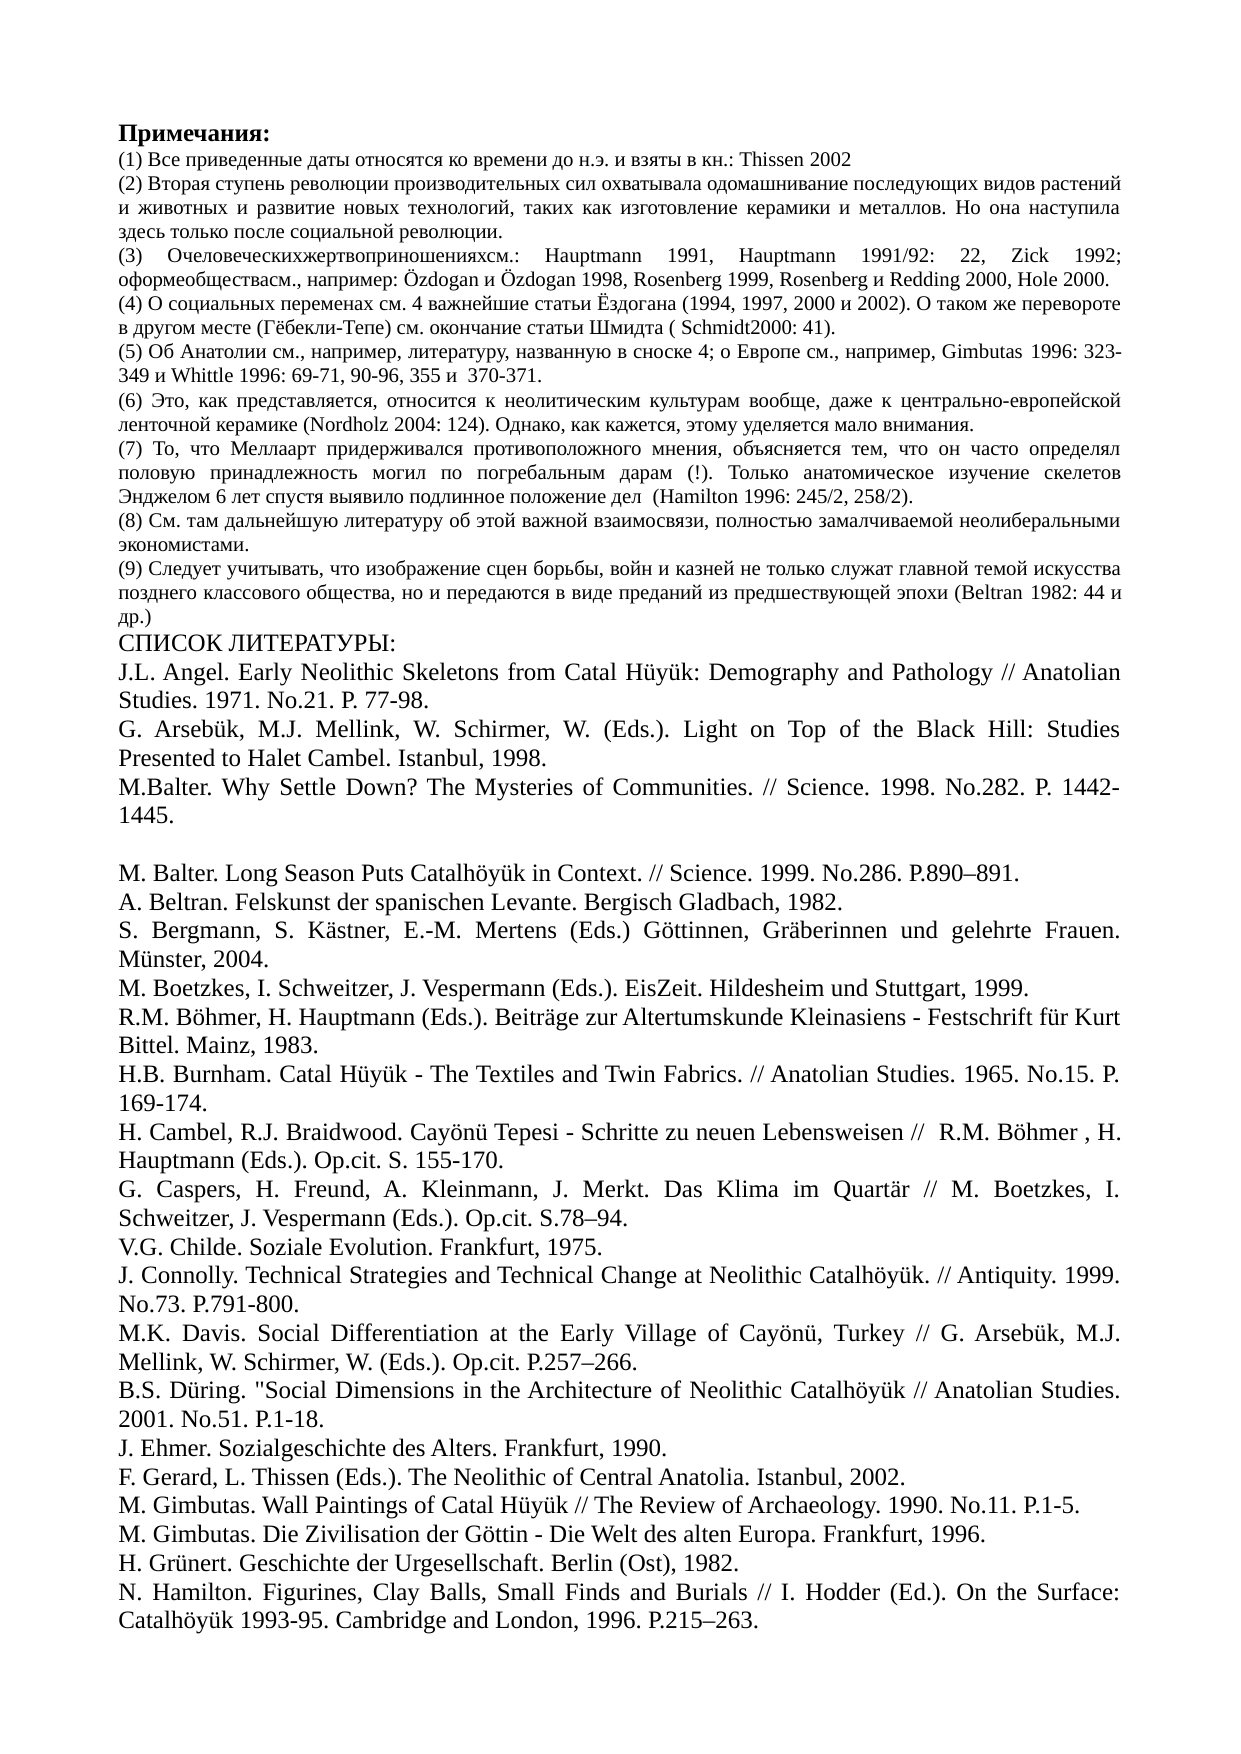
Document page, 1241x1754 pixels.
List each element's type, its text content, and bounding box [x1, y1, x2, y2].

text (1) Все приведенные даты относятся ко времени до н.э. и взяты в кн.: Thissen 2002 [118, 147, 1122, 171]
text S. Bergmann, S. Kästner, E.-M. Mertens (Eds.) Göttinnen, Gräberinnen und gelehrte Frauen. Münster, 2004. [118, 916, 1122, 973]
text G. Caspers, H. Freund, A. Kleinmann, J. Merkt. Das Klima im Quartär // M. Boetzkes, I. Schweitzer, J. Vespermann (Eds.). Op.cit. S.78–94. [118, 1174, 1122, 1232]
text J. Connolly. Technical Strategies and Technical Change at Neolithic Catalhöyük. // Antiquity. 1999. No.73. P.791-800. [118, 1261, 1122, 1318]
text (4) О социальных переменах см. 4 важнейшие статьи Ёздогана (1994, 1997, 2000 и 2002). О таком же перевороте в другом месте (Гёбекли-Тепе) см. окончание статьи Шмидта ( Schmidt2000: 41). [118, 291, 1122, 339]
text N. Hamilton. Figurines, Clay Balls, Small Finds and Burials // I. Hodder (Ed.). On the Surface: Catalhöyük 1993-95. Cambridge and London, 1996. P.215–263. [118, 1577, 1122, 1634]
text (2) Вторая ступень революции производительных сил охватывала одомашнивание последующих видов растений и животных и развитие новых технологий, таких как изготовление керамики и металлов. Но она наступила здесь только после социальной революции. [118, 171, 1122, 243]
text СПИСОК ЛИТЕРАТУРЫ: [118, 628, 1122, 657]
text M.K. Davis. Social Differentiation at the Early Village of Cayönü, Turkey // G. Arsebük, M.J. Mellink, W. Schirmer, W. (Eds.). Op.cit. P.257–266. [118, 1318, 1122, 1376]
text M. Boetzkes, I. Schweitzer, J. Vespermann (Eds.). EisZeit. Hildesheim und Stuttgart, 1999. [118, 973, 1122, 1002]
text R.M. Böhmer, H. Hauptmann (Eds.). Beiträge zur Altertumskunde Kleinasiens - Festschrift für Kurt Bittel. Mainz, 1983. [118, 1002, 1122, 1059]
text (8) См. там дальнейшую литературу об этой важной взаимосвязи, полностью замалчиваемой неолиберальными экономистами. [118, 508, 1122, 556]
text M. Balter. Long Season Puts Catalhöyük in Context. // Science. 1999. No.286. P.890–891. [118, 829, 1122, 887]
text (7) То, что Меллаарт придерживался противоположного мнения, объясняется тем, что он часто определял половую принадлежность могил по погребальным дарам (!). Только анатомическое изучение скелетов Энджелом 6 лет спустя выявило подлинное положение дел (Hamilton 1996: 245/2, 258/2). [118, 436, 1122, 508]
text M. Gimbutas. Die Zivilisation der Göttin - Die Welt des alten Europa. Frankfurt, 1996. [118, 1519, 1122, 1548]
text M.Balter. Why Settle Down? The Mysteries of Communities. // Science. 1998. No.282. P. 1442-1445. [118, 772, 1122, 829]
text (3) Очеловеческихжертвоприношенияхсм.: Hauptmann 1991, Hauptmann 1991/92: 22, Zick 1992; оформеобществасм., например: Özdogan и Özdogan 1998, Rosenberg 1999, Rosenberg и Redding 2000, Hole 2000. [118, 243, 1122, 291]
text J.L. Angel. Early Neolithic Skeletons from Catal Hüyük: Demography and Pathology // Anatolian Studies. 1971. No.21. P. 77-98. [118, 657, 1122, 714]
text H.B. Burnham. Catal Hüyük - The Textiles and Twin Fabrics. // Anatolian Studies. 1965. No.15. P. 169-174. [118, 1059, 1122, 1117]
text G. Arsebük, M.J. Mellink, W. Schirmer, W. (Eds.). Light on Top of the Black Hill: Studies Presented to Halet Cambel. Istanbul, 1998. [118, 714, 1122, 772]
text J. Ehmer. Sozialgeschichte des Alters. Frankfurt, 1990. [118, 1433, 1122, 1462]
text B.S. Düring. "Social Dimensions in the Architecture of Neolithic Catalhöyük // Anatolian Studies. 2001. No.51. P.1-18. [118, 1376, 1122, 1433]
text H. Grünert. Geschichte der Urgesellschaft. Berlin (Ost), 1982. [118, 1548, 1122, 1577]
text F. Gerard, L. Thissen (Eds.). The Neolithic of Central Anatolia. Istanbul, 2002. [118, 1462, 1122, 1491]
text A. Beltran. Felskunst der spanischen Levante. Bergisch Gladbach, 1982. [118, 887, 1122, 916]
text Примечания: [118, 118, 1122, 147]
text H. Cambel, R.J. Braidwood. Cayönü Tepesi - Schritte zu neuen Lebensweisen // R.M. Böhmer , H. Hauptmann (Eds.). Op.cit. S. 155-170. [118, 1117, 1122, 1174]
text V.G. Childe. Soziale Evolution. Frankfurt, 1975. [118, 1232, 1122, 1261]
text (6) Это, как представляется, относится к неолитическим культурам вообще, даже к центрально-европейской ленточной керамике (Nordholz 2004: 124). Однако, как кажется, этому уделяется мало внимания. [118, 387, 1122, 436]
text (5) Об Анатолии см., например, литературу, названную в сноске 4; о Европе см., например, Gimbutas 1996: 323-349 и Whittle 1996: 69-71, 90-96, 355 и 370-371. [118, 339, 1122, 387]
text (9) Следует учитывать, что изображение сцен борьбы, войн и казней не только служат главной темой искусства позднего классового общества, но и передаются в виде преданий из предшествующей эпохи (Beltran 1982: 44 и др.) [118, 556, 1122, 628]
text M. Gimbutas. Wall Paintings of Catal Hüyük // The Review of Archaeology. 1990. No.11. P.1-5. [118, 1491, 1122, 1519]
